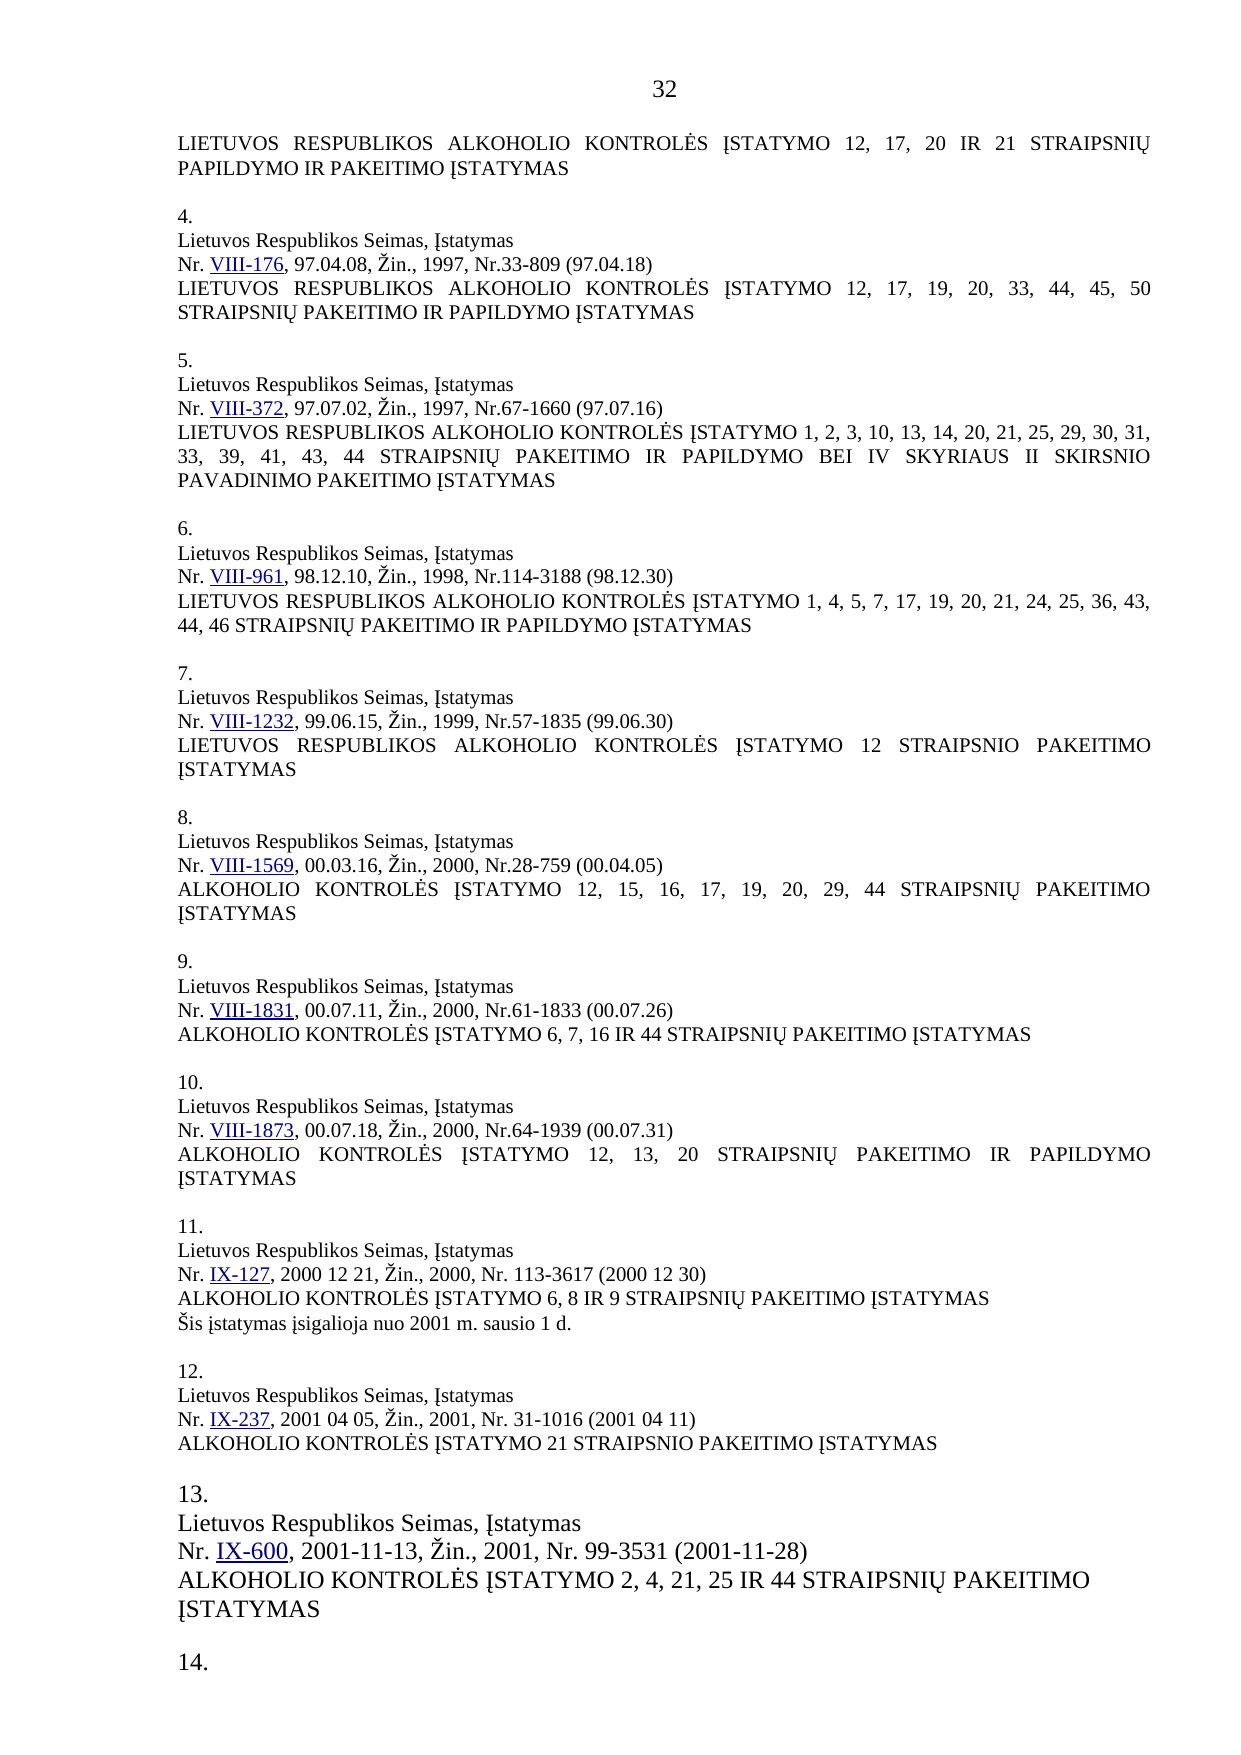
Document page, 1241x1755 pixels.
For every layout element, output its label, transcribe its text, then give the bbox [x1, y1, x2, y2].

text 11. [177, 1214, 1152, 1238]
text 7. [177, 661, 1152, 685]
text Lietuvos Respublikos Seimas, Įstatymas [177, 1383, 1152, 1407]
text LIETUVOS RESPUBLIKOS ALKOHOLIO KONTROLĖS ĮSTATYMO 1, 2, 3, 10, 13, 14, 20, 21, 25, 29, 30, 31, 33, 39, 41, 43, 44 STRAIPSNIŲ PAKEITIMO IR PAPILDYMO BEI IV SKYRIAUS II SKIRSNIO PAVADINIMO PAKEITIMO ĮSTATYMAS [177, 420, 1152, 492]
text Lietuvos Respublikos Seimas, Įstatymas [177, 685, 1152, 709]
text ALKOHOLIO KONTROLĖS ĮSTATYMO 21 STRAIPSNIO PAKEITIMO ĮSTATYMAS [177, 1431, 1152, 1455]
text ALKOHOLIO KONTROLĖS ĮSTATYMO 2, 4, 21, 25 IR 44 STRAIPSNIŲ PAKEITIMO ĮSTATYMAS [177, 1565, 1152, 1623]
text Nr. VIII-1232, 99.06.15, Žin., 1999, Nr.57-1835 (99.06.30) [177, 709, 1152, 733]
text ALKOHOLIO KONTROLĖS ĮSTATYMO 12, 15, 16, 17, 19, 20, 29, 44 STRAIPSNIŲ PAKEITIMO ĮSTATYMAS [177, 877, 1152, 925]
text Lietuvos Respublikos Seimas, Įstatymas [177, 372, 1152, 396]
text Lietuvos Respublikos Seimas, Įstatymas [177, 1238, 1152, 1262]
text Lietuvos Respublikos Seimas, Įstatymas [177, 540, 1152, 564]
text 14. [177, 1647, 1152, 1675]
text Lietuvos Respublikos Seimas, Įstatymas [177, 1508, 1152, 1536]
text Lietuvos Respublikos Seimas, Įstatymas [177, 1094, 1152, 1118]
text Nr. VIII-372, 97.07.02, Žin., 1997, Nr.67-1660 (97.07.16) [177, 396, 1152, 420]
text LIETUVOS RESPUBLIKOS ALKOHOLIO KONTROLĖS ĮSTATYMO 12, 17, 19, 20, 33, 44, 45, 50 STRAIPSNIŲ PAKEITIMO IR PAPILDYMO ĮSTATYMAS [177, 276, 1152, 324]
text LIETUVOS RESPUBLIKOS ALKOHOLIO KONTROLĖS ĮSTATYMO 1, 4, 5, 7, 17, 19, 20, 21, 24, 25, 36, 43, 44, 46 STRAIPSNIŲ PAKEITIMO IR PAPILDYMO ĮSTATYMAS [177, 588, 1152, 637]
text Nr. VIII-1831, 00.07.11, Žin., 2000, Nr.61-1833 (00.07.26) [177, 998, 1152, 1022]
text LIETUVOS RESPUBLIKOS ALKOHOLIO KONTROLĖS ĮSTATYMO 12 STRAIPSNIO PAKEITIMO ĮSTATYMAS [177, 733, 1152, 781]
text Nr. VIII-1873, 00.07.18, Žin., 2000, Nr.64-1939 (00.07.31) [177, 1118, 1152, 1142]
text Lietuvos Respublikos Seimas, Įstatymas [177, 228, 1152, 252]
text ALKOHOLIO KONTROLĖS ĮSTATYMO 12, 13, 20 STRAIPSNIŲ PAKEITIMO IR PAPILDYMO ĮSTATYMAS [177, 1142, 1152, 1190]
text Nr. VIII-1569, 00.03.16, Žin., 2000, Nr.28-759 (00.04.05) [177, 853, 1152, 877]
text Nr. IX-237, 2001 04 05, Žin., 2001, Nr. 31-1016 (2001 04 11) [177, 1407, 1152, 1431]
text ALKOHOLIO KONTROLĖS ĮSTATYMO 6, 7, 16 IR 44 STRAIPSNIŲ PAKEITIMO ĮSTATYMAS [177, 1022, 1152, 1046]
text 8. [177, 805, 1152, 829]
text 12. [177, 1358, 1152, 1383]
text 9. [177, 949, 1152, 973]
text 13. [177, 1479, 1152, 1508]
text Nr. IX-127, 2000 12 21, Žin., 2000, Nr. 113-3617 (2000 12 30) [177, 1262, 1152, 1286]
text 5. [177, 348, 1152, 372]
text 10. [177, 1070, 1152, 1094]
text Nr. IX-600, 2001-11-13, Žin., 2001, Nr. 99-3531 (2001-11-28) [177, 1536, 1152, 1565]
text Nr. VIII-961, 98.12.10, Žin., 1998, Nr.114-3188 (98.12.30) [177, 564, 1152, 588]
text Lietuvos Respublikos Seimas, Įstatymas [177, 829, 1152, 853]
text Šis įstatymas įsigalioja nuo 2001 m. sausio 1 d. [177, 1310, 1152, 1334]
text Nr. VIII-176, 97.04.08, Žin., 1997, Nr.33-809 (97.04.18) [177, 252, 1152, 276]
text LIETUVOS RESPUBLIKOS ALKOHOLIO KONTROLĖS ĮSTATYMO 12, 17, 20 IR 21 STRAIPSNIŲ PAPILDYMO IR PAKEITIMO ĮSTATYMAS [177, 131, 1152, 179]
text 6. [177, 516, 1152, 540]
text ALKOHOLIO KONTROLĖS ĮSTATYMO 6, 8 IR 9 STRAIPSNIŲ PAKEITIMO ĮSTATYMAS [177, 1286, 1152, 1310]
text 4. [177, 203, 1152, 228]
text Lietuvos Respublikos Seimas, Įstatymas [177, 973, 1152, 998]
